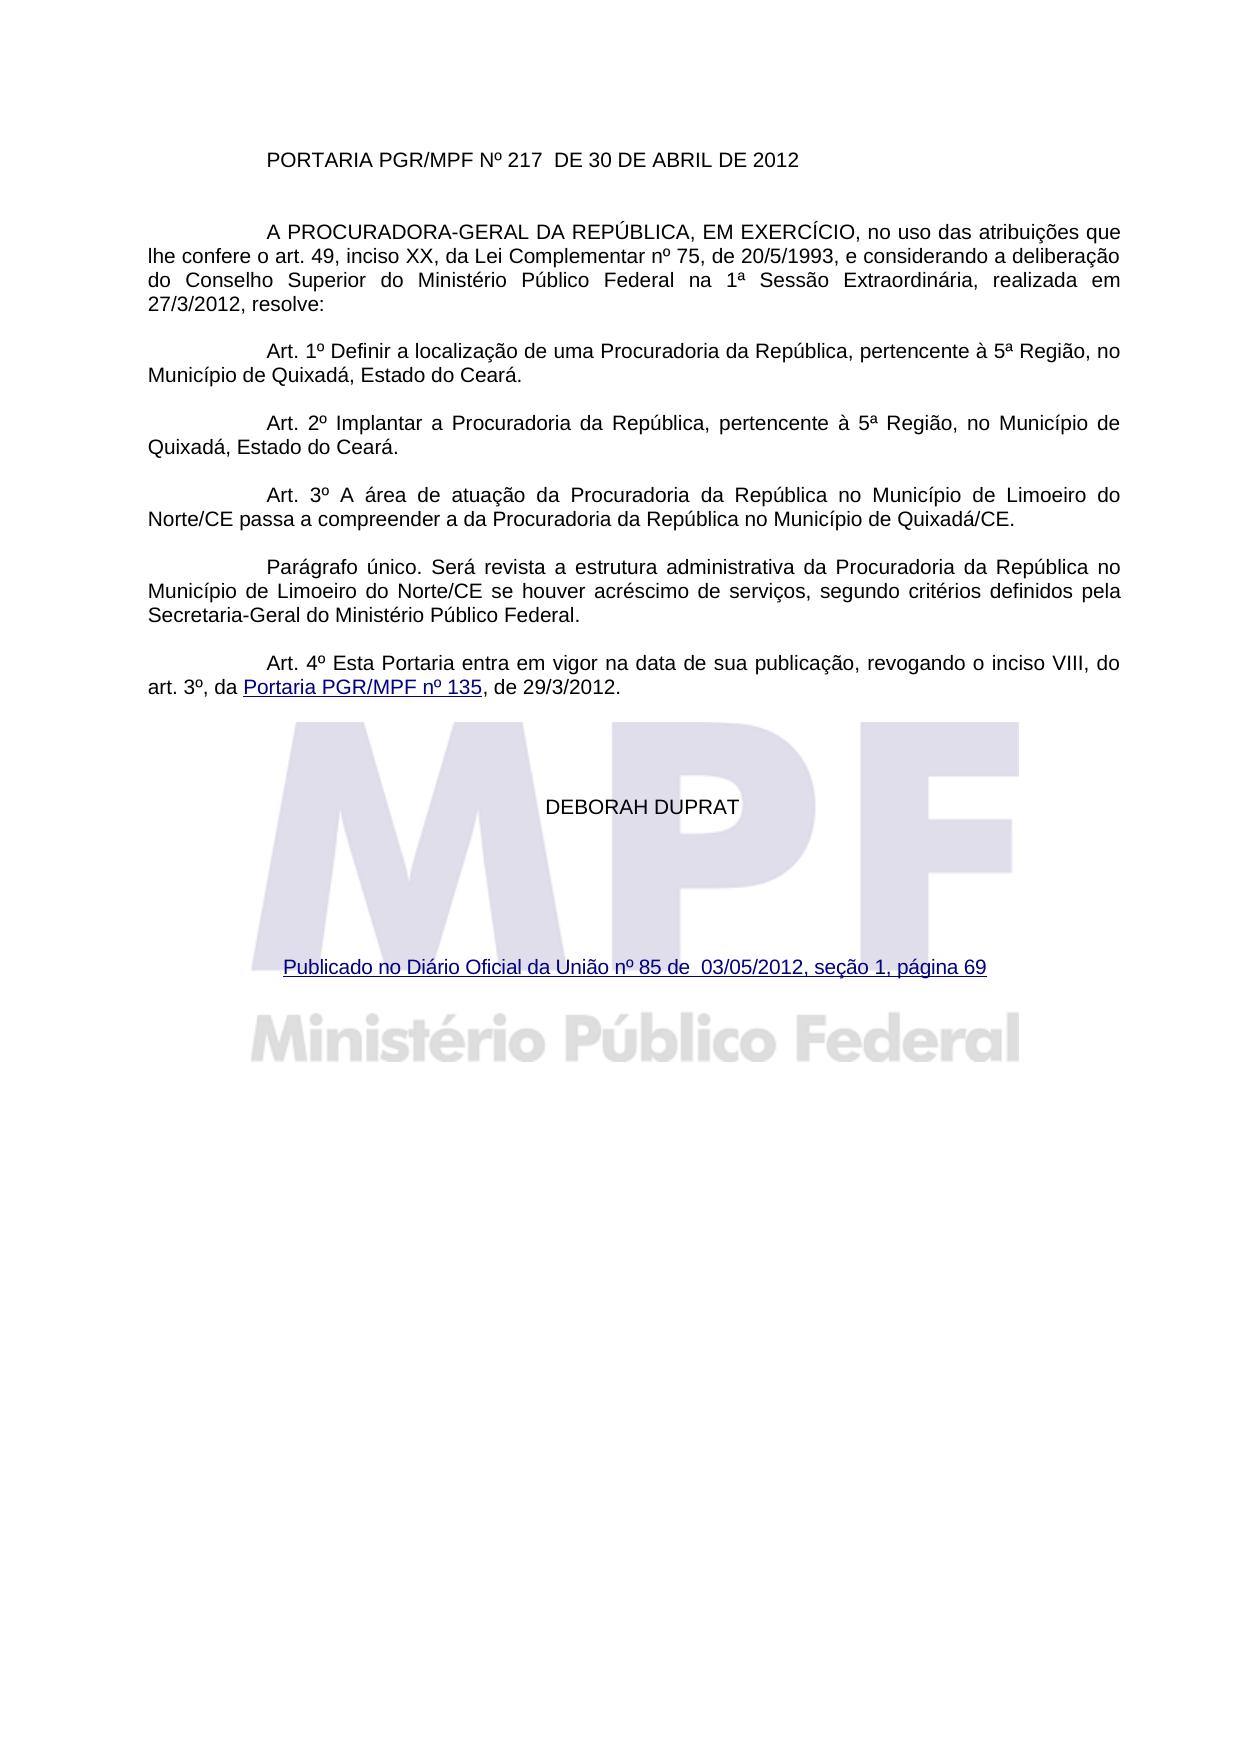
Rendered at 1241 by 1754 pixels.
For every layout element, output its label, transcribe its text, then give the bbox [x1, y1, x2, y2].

text Art. 2º Implantar a Procuradoria da República, pertencente à 5ª Região, no Município de Quixadá, Estado do Ceará. [148, 411, 1122, 459]
text DEBORAH DUPRAT [103, 794, 1181, 818]
text Art. 3º A área de atuação da Procuradoria da República no Município de Limoeiro do Norte/CE passa a compreender a da Procuradoria da República no Município de Quixadá/CE. [148, 483, 1122, 531]
text A PROCURADORA-GERAL DA REPÚBLICA, EM EXERCÍCIO, no uso das atribuições que lhe confere o art. 49, inciso XX, da Lei Complementar nº 75, de 20/5/1993, e considerando a deliberação do Conselho Superior do Ministério Público Federal na 1ª Sessão Extraordinária, realizada em 27/3/2012, resolve: [148, 219, 1122, 315]
text Art. 4º Esta Portaria entra em vigor na data de sua publicação, revogando o inciso VIII, do art. 3º, da Portaria PGR/MPF nº 135, de 29/3/2012. [148, 651, 1122, 699]
picture [251, 979, 1019, 1062]
picture [251, 722, 1019, 794]
text Art. 1º Definir a localização de uma Procuradoria da República, pertencente à 5ª Região, no Município de Quixadá, Estado do Ceará. [148, 339, 1122, 387]
text Publicado no Diário Oficial da União nº 85 de 03/05/2012, seção 1, página 69 [148, 955, 1122, 979]
text PORTARIA PGR/MPF Nº 217 DE 30 DE ABRIL DE 2012 [148, 148, 1122, 172]
picture [251, 818, 1019, 955]
text Parágrafo único. Será revista a estrutura administrativa da Procuradoria da República no Município de Limoeiro do Norte/CE se houver acréscimo de serviços, segundo critérios definidos pela Secretaria-Geral do Ministério Público Federal. [148, 555, 1122, 627]
